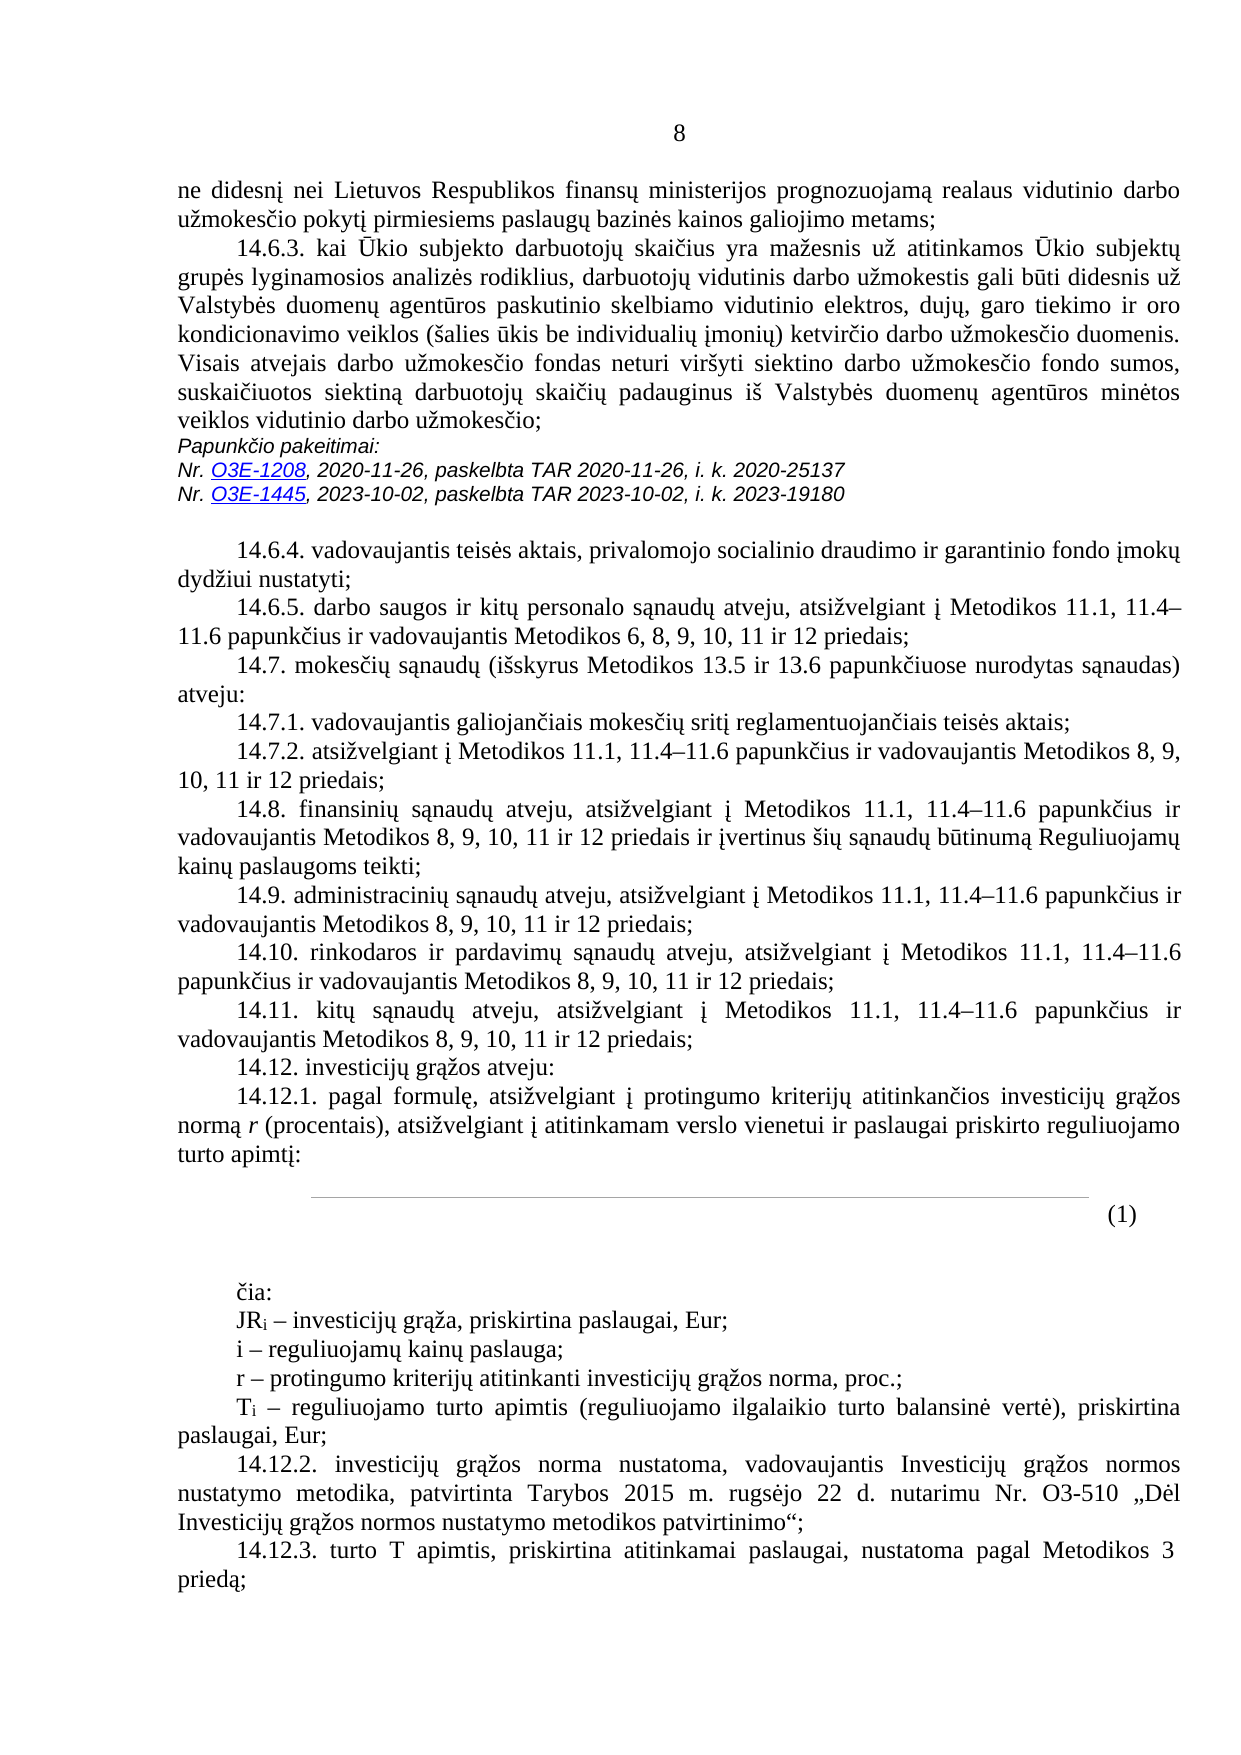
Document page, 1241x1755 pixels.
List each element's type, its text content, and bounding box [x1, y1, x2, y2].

text 14.11. kitų sąnaudų atveju, atsižvelgiant į Metodikos 11.1, 11.4–11.6 papunkčius ir vadovaujantis Metodikos 8, 9, 10, 11 ir 12 priedais; [177, 995, 1181, 1052]
text 14.12. investicijų grąžos atveju: [177, 1052, 1181, 1081]
text ne didesnį nei Lietuvos Respublikos finansų ministerijos prognozuojamą realaus vidutinio darbo užmokesčio pokytį pirmiesiems paslaugų bazinės kainos galiojimo metams; [177, 176, 1181, 233]
text i – reguliuojamų kainų paslauga; [177, 1334, 1181, 1363]
text 14.7.2. atsižvelgiant į Metodikos 11.1, 11.4–11.6 papunkčius ir vadovaujantis Metodikos 8, 9, 10, 11 ir 12 priedais; [177, 736, 1181, 794]
text Nr. O3E-1208, 2020-11-26, paskelbta TAR 2020-11-26, i. k. 2020-25137 [177, 458, 1181, 482]
text Ti – reguliuojamo turto apimtis (reguliuojamo ilgalaikio turto balansinė vertė), priskirtina paslaugai, Eur; [177, 1392, 1181, 1449]
text JRi – investicijų grąža, priskirtina paslaugai, Eur; [177, 1305, 1181, 1334]
text 14.6.5. darbo saugos ir kitų personalo sąnaudų atveju, atsižvelgiant į Metodikos 11.1, 11.4–11.6 papunkčius ir vadovaujantis Metodikos 6, 8, 9, 10, 11 ir 12 priedais; [177, 592, 1181, 650]
text (1) [177, 1196, 1181, 1248]
text čia: [177, 1277, 1181, 1305]
text 14.6.4. vadovaujantis teisės aktais, privalomojo socialinio draudimo ir garantinio fondo įmokų dydžiui nustatyti; [177, 535, 1181, 592]
text Nr. O3E-1445, 2023-10-02, paskelbta TAR 2023-10-02, i. k. 2023-19180 [177, 482, 1181, 506]
text 14.8. finansinių sąnaudų atveju, atsižvelgiant į Metodikos 11.1, 11.4–11.6 papunkčius ir vadovaujantis Metodikos 8, 9, 10, 11 ir 12 priedais ir įvertinus šių sąnaudų būtinumą Reguliuojamų kainų paslaugoms teikti; [177, 794, 1181, 880]
text 14.7. mokesčių sąnaudų (išskyrus Metodikos 13.5 ir 13.6 papunkčiuose nurodytas sąnaudas) atveju: [177, 650, 1181, 707]
text 14.12.3. turto T apimtis, priskirtina atitinkamai paslaugai, nustatoma pagal Metodikos 3 priedą; [177, 1535, 1181, 1593]
text 14.12.2. investicijų grąžos norma nustatoma, vadovaujantis Investicijų grąžos normos nustatymo metodika, patvirtinta Tarybos 2015 m. rugsėjo 22 d. nutarimu Nr. O3-510 „Dėl Investicijų grąžos normos nustatymo metodikos patvirtinimo“; [177, 1449, 1181, 1535]
text 14.6.3. kai Ūkio subjekto darbuotojų skaičius yra mažesnis už atitinkamos Ūkio subjektų grupės lyginamosios analizės rodiklius, darbuotojų vidutinis darbo užmokestis gali būti didesnis už Valstybės duomenų agentūros paskutinio skelbiamo vidutinio elektros, dujų, garo tiekimo ir oro kondicionavimo veiklos (šalies ūkis be individualių įmonių) ketvirčio darbo užmokesčio duomenis. Visais atvejais darbo užmokesčio fondas neturi viršyti siektino darbo užmokesčio fondo sumos, suskaičiuotos siektiną darbuotojų skaičių padauginus iš Valstybės duomenų agentūros minėtos veiklos vidutinio darbo užmokesčio; [177, 233, 1181, 434]
text 14.9. administracinių sąnaudų atveju, atsižvelgiant į Metodikos 11.1, 11.4–11.6 papunkčius ir vadovaujantis Metodikos 8, 9, 10, 11 ir 12 priedais; [177, 880, 1181, 937]
text Papunkčio pakeitimai: [177, 434, 1181, 458]
text 14.10. rinkodaros ir pardavimų sąnaudų atveju, atsižvelgiant į Metodikos 11.1, 11.4–11.6 papunkčius ir vadovaujantis Metodikos 8, 9, 10, 11 ir 12 priedais; [177, 937, 1181, 995]
text r – protingumo kriterijų atitinkanti investicijų grąžos norma, proc.; [177, 1363, 1181, 1392]
text 14.7.1. vadovaujantis galiojančiais mokesčių sritį reglamentuojančiais teisės aktais; [177, 707, 1181, 736]
text 14.12.1. pagal formulę, atsižvelgiant į protingumo kriterijų atitinkančios investicijų grąžos normą r (procentais), atsižvelgiant į atitinkamam verslo vienetui ir paslaugai priskirto reguliuojamo turto apimtį: [177, 1081, 1181, 1167]
